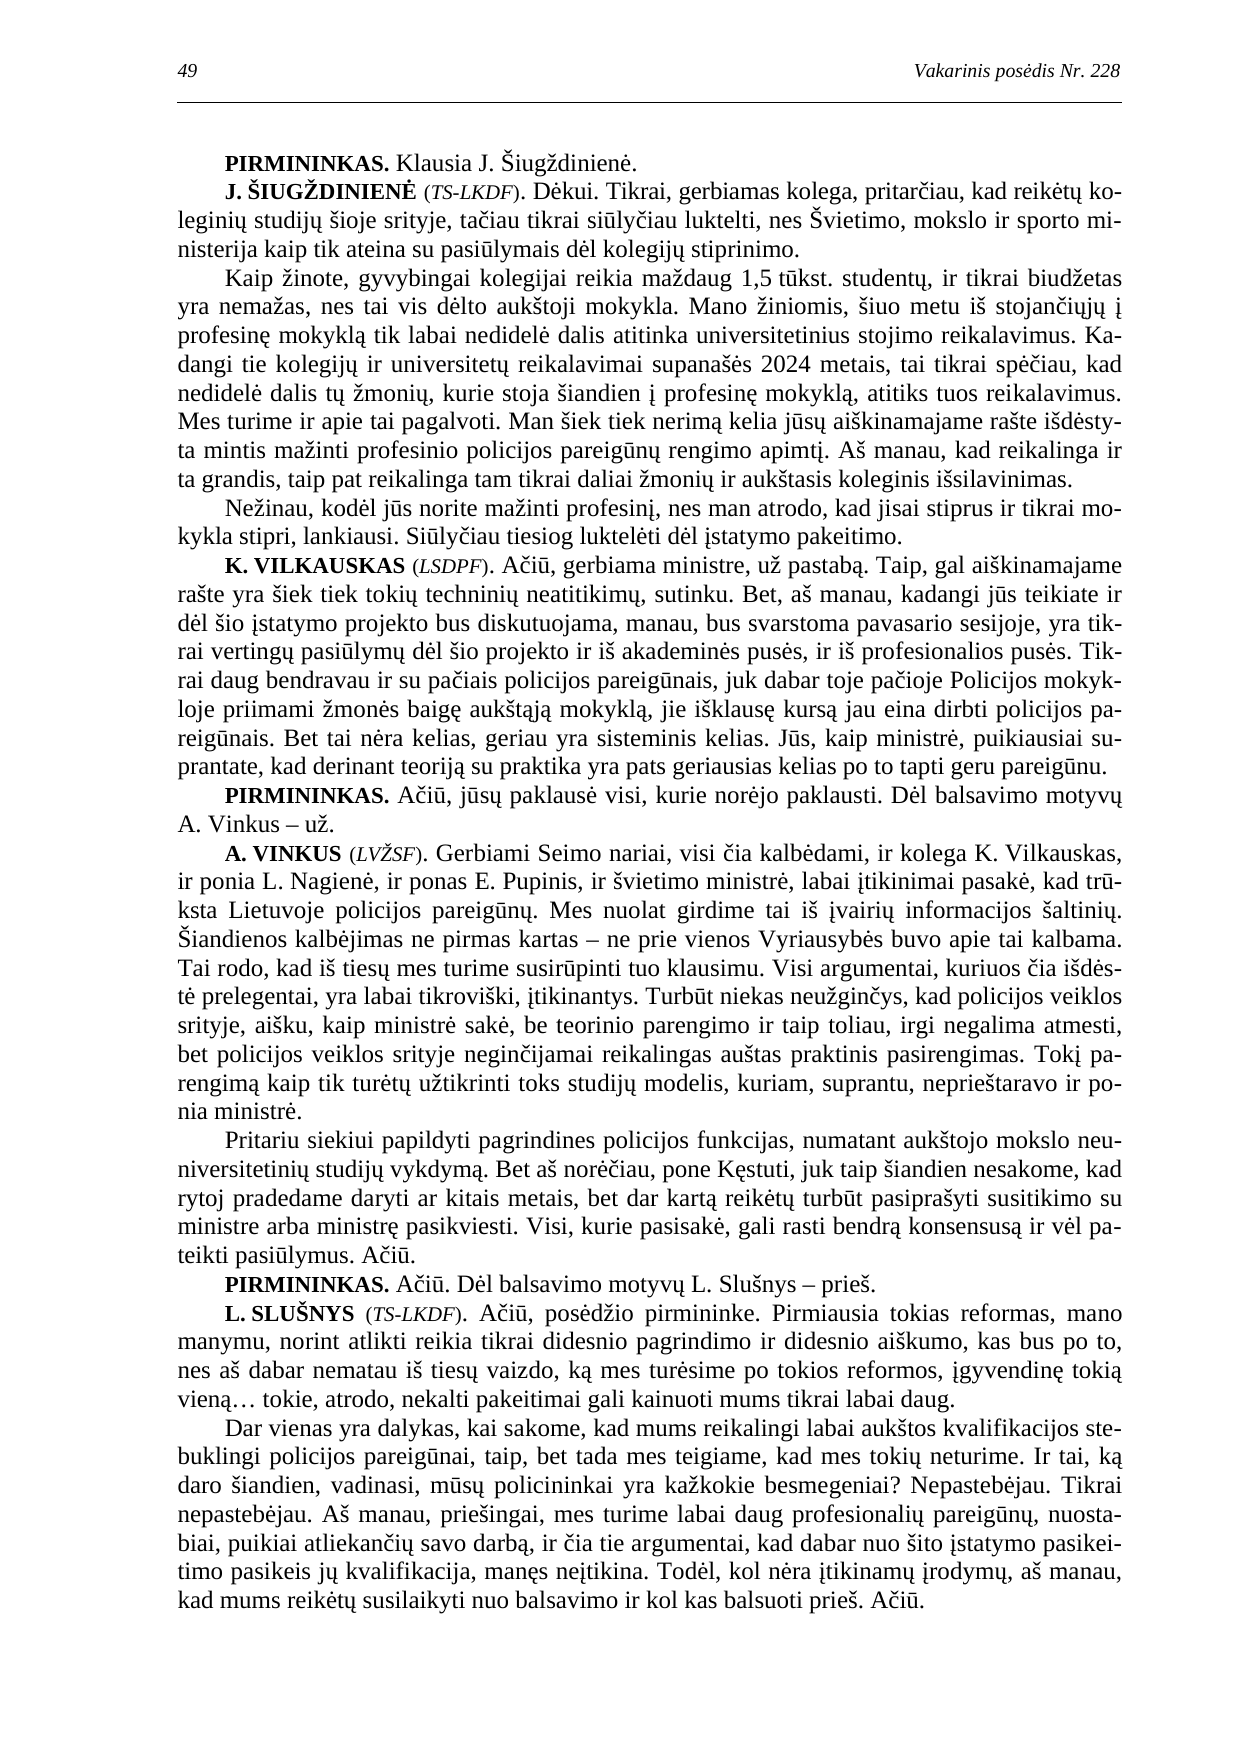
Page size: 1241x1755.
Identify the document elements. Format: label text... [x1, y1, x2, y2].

text J. ŠIUGŽDINIENĖ (TS-LKDF). Dė­kui. Tik­rai, ger­bia­mas ko­le­ga, pri­tar­čiau, kad rei­kė­tų ko­le­gi­nių stu­di­jų šio­je sri­ty­je, ta­čiau tik­rai siū­ly­čiau luk­tel­ti, nes Švie­ti­mo, moks­lo ir spor­to mi­nis­te­ri­ja kaip tik at­ei­na su pa­siū­ly­mais dėl ko­le­gi­jų stip­ri­ni­mo. [177, 176, 1122, 263]
text A. VINKUS (LVŽSF). Ger­bia­mi Sei­mo na­riai, vi­si čia kal­bė­da­mi, ir ko­le­ga K. Vil­kaus­kas, ir po­nia L. Na­gie­nė, ir po­nas E. Pu­pi­nis, ir švie­ti­mo mi­nist­rė, la­bai įti­ki­ni­mai pa­sa­kė, kad trū­ks­ta Lie­tu­vo­je po­li­ci­jos pa­rei­gū­nų. Mes nuo­lat gir­di­me tai iš įvai­rių in­for­ma­ci­jos šal­ti­nių. Šian­die­nos kal­bė­ji­mas ne pir­mas kar­tas – ne prie vie­nos Vy­riau­sy­bės bu­vo apie tai kal­ba­ma. Tai ro­do, kad iš tie­sų mes tu­ri­me su­si­rū­pin­ti tuo klau­si­mu. Vi­si ar­gu­men­tai, ku­riuos čia iš­dės­tė pre­le­gen­tai, yra la­bai tik­ro­viš­ki, įti­ki­nan­tys. Tur­būt nie­kas ne­už­gin­čys, kad po­li­ci­jos veik­los sri­ty­je, aiš­ku, kaip mi­nist­rė sa­kė, be te­ori­nio pa­ren­gi­mo ir taip to­liau, ir­gi ne­ga­li­ma at­mes­ti, bet po­li­ci­jos veik­los sri­ty­je ne­gin­či­ja­mai rei­ka­lin­gas auš­tas prak­ti­nis pa­si­ren­gi­mas. To­kį pa­ren­gi­mą kaip tik tu­rė­tų už­tik­rin­ti toks stu­di­jų mo­de­lis, ku­riam, su­pran­tu, ne­pri­eš­ta­ra­vo ir po­nia mi­nist­rė. [177, 838, 1122, 1125]
text PIRMININKAS. Ačiū, jū­sų pa­klau­sė vi­si, ku­rie no­rė­jo pa­klaus­ti. Dėl bal­sa­vi­mo mo­ty­vų A. Vin­kus – už. [177, 780, 1122, 838]
text Pri­ta­riu sie­kiui pa­pil­dy­ti pa­grin­di­nes po­li­ci­jos funk­ci­jas, nu­ma­tant aukš­to­jo moks­lo neu­ni­ver­si­te­ti­nių stu­di­jų vyk­dy­mą. Bet aš no­rė­čiau, po­ne Kęs­tu­ti, juk taip šian­dien ne­sa­ko­me, kad ry­toj pra­de­da­me da­ry­ti ar ki­tais me­tais, bet dar kar­tą rei­kė­tų tur­būt pa­si­pra­šy­ti su­si­ti­ki­mo su mi­nist­re ar­ba mi­nist­rę pa­si­kvies­ti. Vi­si, ku­rie pa­si­sa­kė, ga­li ras­ti ben­drą kon­sen­su­są ir vėl pa­teik­ti pa­siū­ly­mus. Ačiū. [177, 1125, 1122, 1269]
text L. SLUŠNYS (TS-LKDF). Ačiū, po­sė­džio pir­mi­nin­ke. Pir­miau­sia to­kias re­for­mas, ma­no ma­ny­mu, no­rint at­lik­ti rei­kia tik­rai di­des­nio pa­grin­di­mo ir di­des­nio aiš­ku­mo, kas bus po to, nes aš da­bar ne­ma­tau iš tie­sų vaiz­do, ką mes tu­rė­si­me po to­kios re­for­mos, įgy­ven­di­nę to­kią vie­ną… to­kie, at­ro­do, ne­kal­ti pa­kei­ti­mai ga­li kai­nuo­ti mums tik­rai la­bai daug. [177, 1298, 1122, 1413]
text Dar vie­nas yra da­ly­kas, kai sa­ko­me, kad mums rei­ka­lin­gi la­bai aukš­tos kva­li­fi­ka­ci­jos ste­buk­lin­gi po­li­ci­jos pa­rei­gū­nai, taip, bet ta­da mes tei­gia­me, kad mes to­kių ne­tu­ri­me. Ir tai, ką da­ro šian­dien, va­di­na­si, mū­sų po­li­ci­nin­kai yra kaž­ko­kie be­sme­ge­niai? Ne­pa­ste­bė­jau. Tik­rai ne­pa­ste­bė­jau. Aš ma­nau, prie­šin­gai, mes tu­ri­me la­bai daug pro­fe­sio­na­lių pa­rei­gū­nų, nuo­sta­biai, pui­kiai at­lie­kan­čių sa­vo dar­bą, ir čia tie ar­gu­men­tai, kad da­bar nuo ši­to įsta­ty­mo pa­si­kei­ti­mo pa­si­keis jų kva­li­fi­ka­ci­ja, ma­nęs ne­įti­ki­na. To­dėl, kol nė­ra įti­ki­na­mų įro­dy­mų, aš ma­nau, kad mums rei­kė­tų su­si­lai­ky­ti nuo bal­sa­vi­mo ir kol kas bal­suo­ti prieš. Ačiū. [177, 1413, 1122, 1614]
text Ne­ži­nau, ko­dėl jūs no­ri­te ma­žin­ti pro­fe­si­nį, nes man at­ro­do, kad ji­sai stip­rus ir tik­rai mo­kyk­la stip­ri, lan­kiau­si. Siū­ly­čiau tie­siog luk­te­lė­ti dėl įsta­ty­mo pa­kei­ti­mo. [177, 493, 1122, 550]
text K. VILKAUSKAS (LSDPF). Ačiū, ger­bia­ma mi­nist­re, už pa­sta­bą. Taip, gal aiš­ki­na­ma­ja­me raš­te yra šiek tiek to­kių tech­ni­nių ne­ati­ti­ki­mų, su­tin­ku. Bet, aš ma­nau, ka­dan­gi jūs tei­kia­te ir dėl šio įsta­ty­mo pro­jek­to bus dis­ku­tuo­ja­ma, ma­nau, bus svars­to­ma pa­va­sa­rio se­si­jo­je, yra tik­rai ver­tin­gų pa­siū­ly­mų dėl šio pro­jek­to ir iš aka­de­mi­nės pu­sės, ir iš pro­fe­sio­na­lios pu­sės. Tik­rai daug ben­dra­vau ir su pa­čiais po­li­ci­jos pa­rei­gū­nais, juk da­bar to­je pa­čio­je Po­li­ci­jos mo­kyk­lo­je pri­ima­mi žmo­nės bai­gę aukš­tą­ją mo­kyk­lą, jie iš­klau­sę kur­są jau ei­na dirb­ti po­li­ci­jos pa­rei­gū­nais. Bet tai nė­ra ke­lias, ge­riau yra sis­te­mi­nis ke­lias. Jūs, kaip mi­nist­rė, pui­kiau­siai su­pran­ta­te, kad de­ri­nant te­ori­ją su prak­ti­ka yra pats ge­riau­sias ke­lias po to tap­ti ge­ru pa­rei­gū­nu. [177, 550, 1122, 780]
text Kaip ži­no­te, gy­vy­bin­gai ko­le­gi­jai rei­kia maž­daug 1,5 tūkst. stu­den­tų, ir tik­rai biu­dže­tas yra ne­ma­žas, nes tai vis dėl­to aukš­to­ji mo­kyk­la. Ma­no ži­nio­mis, šiuo me­tu iš sto­jan­čių­jų į pro­fe­si­nę mo­kyk­lą tik la­bai ne­di­de­lė da­lis ati­tin­ka uni­ver­si­te­ti­nius sto­ji­mo rei­ka­la­vi­mus. Ka­dan­gi tie ko­le­gi­jų ir uni­ver­si­te­tų rei­ka­la­vi­mai su­pa­na­šės 2024 me­tais, tai tik­rai spė­čiau, kad ne­di­de­lė da­lis tų žmo­nių, ku­rie sto­ja šian­dien į pro­fe­si­nę mo­kyk­lą, ati­tiks tuos rei­ka­la­vi­mus. Mes tu­ri­me ir apie tai pa­gal­vo­ti. Man šiek tiek ne­ri­mą ke­lia jū­sų aiš­ki­na­ma­ja­me raš­te iš­dės­ty­ta min­tis ma­žin­ti pro­fe­si­nio po­li­ci­jos pa­rei­gū­nų ren­gi­mo ap­im­tį. Aš ma­nau, kad rei­ka­lin­ga ir ta gran­dis, taip pat rei­ka­lin­ga tam tik­rai da­liai žmo­nių ir aukš­ta­sis ko­le­gi­nis iš­si­la­vi­ni­mas. [177, 263, 1122, 493]
text PIRMININKAS. Ačiū. Dėl bal­sa­vi­mo mo­ty­vų L. Sluš­nys – prieš. [177, 1269, 1122, 1298]
text PIRMININKAS. Klau­sia J. Šiugž­di­nie­nė. [177, 148, 1122, 176]
